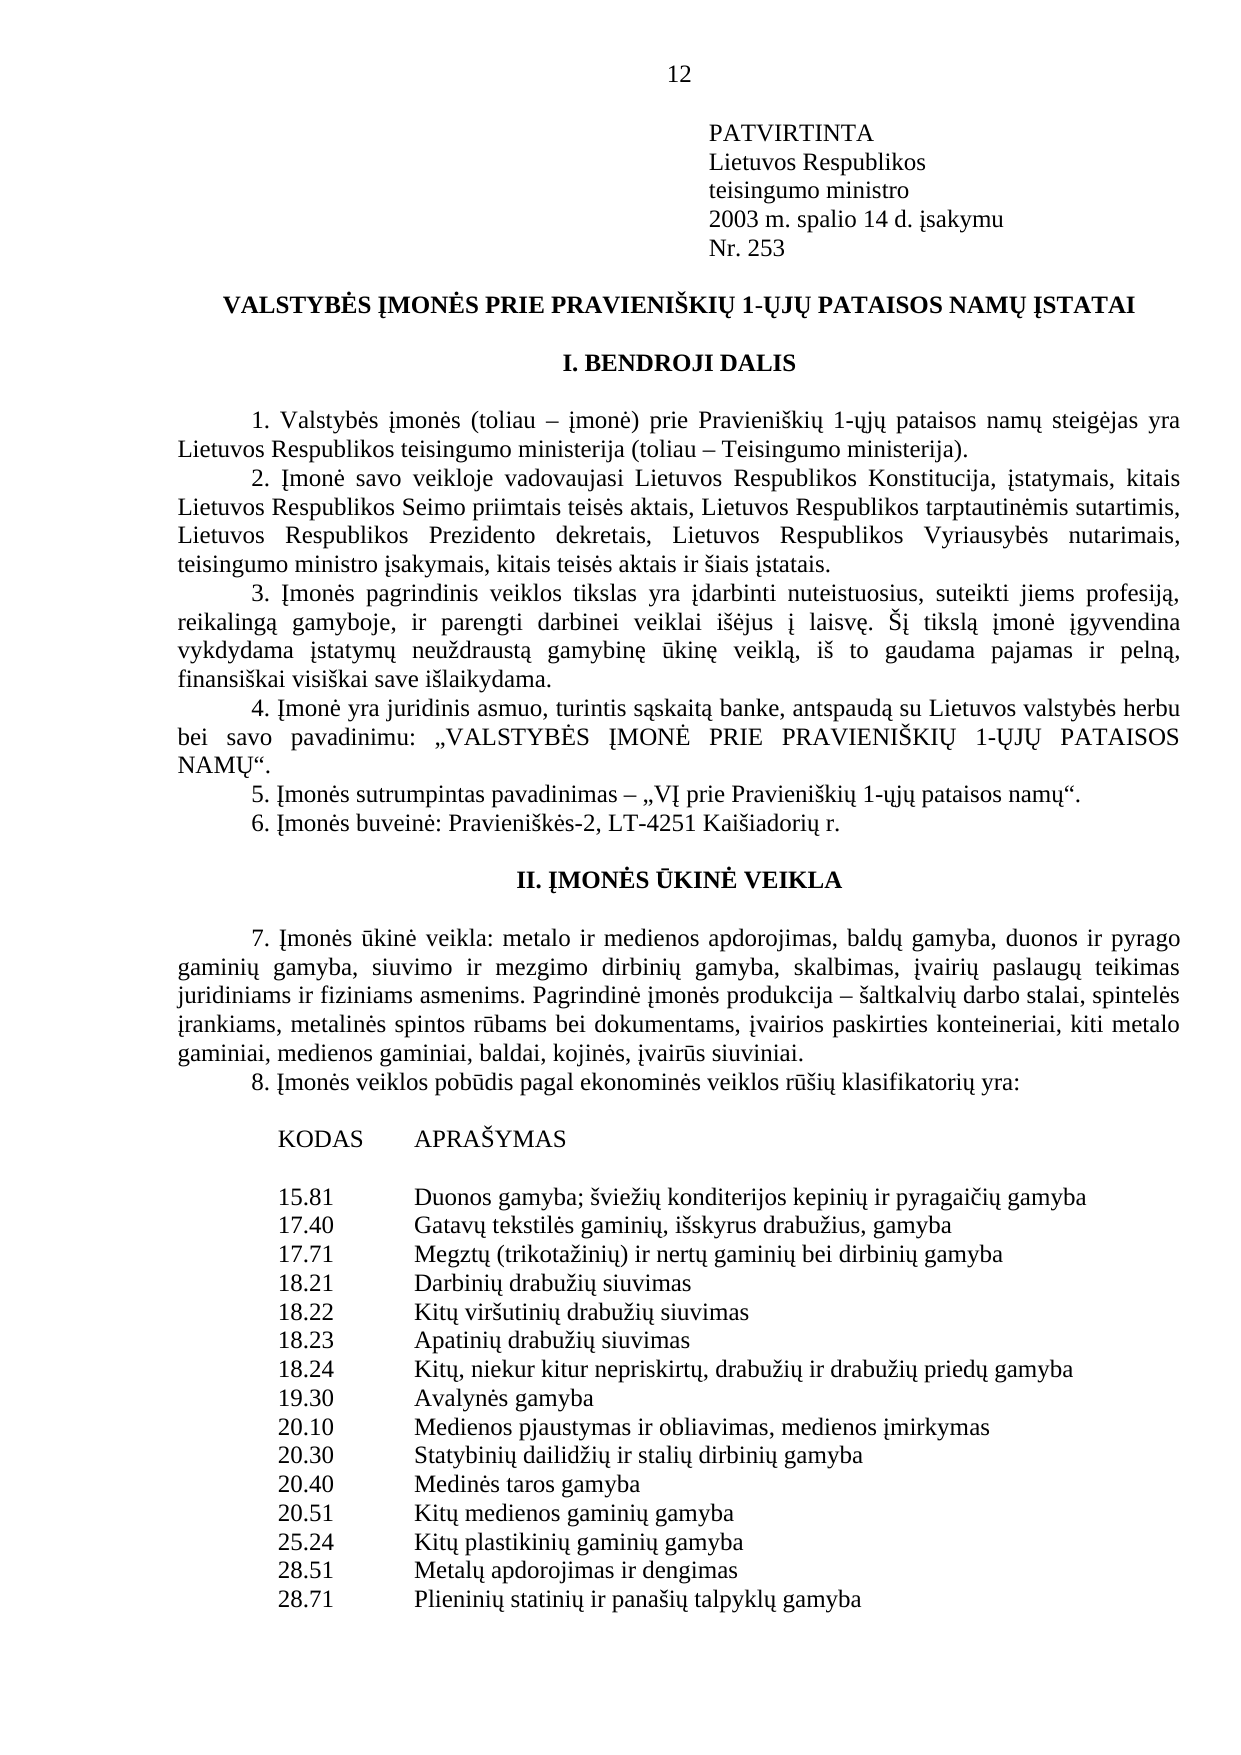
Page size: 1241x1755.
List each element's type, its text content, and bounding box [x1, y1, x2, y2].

table_cell [403, 1153, 1181, 1182]
table_cell Kitų, niekur kitur nepriskirtų, drabužių ir drabužių priedų gamyba [403, 1354, 1181, 1383]
table_cell 18.24 [266, 1354, 403, 1383]
text II. ĮMONĖS ŪKINĖ VEIKLA [177, 866, 1181, 894]
text 6. Įmonės buveinė: Pravieniškės-2, LT-4251 Kaišiadorių r. [177, 808, 1181, 837]
table_cell 17.40 [266, 1211, 403, 1239]
table_cell Avalynės gamyba [403, 1383, 1181, 1412]
text 2003 m. spalio 14 d. įsakymu [177, 204, 1181, 233]
table_header APRAŠYMAS [403, 1124, 1181, 1153]
table_cell Megztų (trikotažinių) ir nertų gaminių bei dirbinių gamyba [403, 1239, 1181, 1268]
text Nr. 253 [177, 233, 1181, 262]
text 7. Įmonės ūkinė veikla: metalo ir medienos apdorojimas, baldų gamyba, duonos ir pyrago gaminių gamyba, siuvimo ir mezgimo dirbinių gamyba, skalbimas, įvairių paslaugų teikimas juridiniams ir fiziniams asmenims. Pagrindinė įmonės produkcija – šaltkalvių darbo stalai, spintelės įrankiams, metalinės spintos rūbams bei dokumentams, įvairios paskirties konteineriai, kiti metalo gaminiai, medienos gaminiai, baldai, kojinės, įvairūs siuviniai. [177, 923, 1181, 1067]
table_cell 20.51 [266, 1498, 403, 1527]
table_header KODAS [266, 1124, 403, 1153]
text 1. Valstybės įmonės (toliau – įmonė) prie Pravieniškių 1-ųjų pataisos namų steigėjas yra Lietuvos Respublikos teisingumo ministerija (toliau – Teisingumo ministerija). [177, 406, 1181, 463]
table_cell 28.51 [266, 1556, 403, 1584]
table_cell Gatavų tekstilės gaminių, išskyrus drabužius, gamyba [403, 1211, 1181, 1239]
table_cell 19.30 [266, 1383, 403, 1412]
table_cell 20.30 [266, 1441, 403, 1469]
table_cell Plieninių statinių ir panašių talpyklų gamyba [403, 1584, 1181, 1613]
table_cell [266, 1153, 403, 1182]
text PATVIRTINTA [709, 118, 1181, 147]
text 2. Įmonė savo veikloje vadovaujasi Lietuvos Respublikos Konstitucija, įstatymais, kitais Lietuvos Respublikos Seimo priimtais teisės aktais, Lietuvos Respublikos tarptautinėmis sutartimis, Lietuvos Respublikos Prezidento dekretais, Lietuvos Respublikos Vyriausybės nutarimais, teisingumo ministro įsakymais, kitais teisės aktais ir šiais įstatais. [177, 463, 1181, 578]
text Lietuvos Respublikos [177, 147, 1181, 176]
table_cell Medienos pjaustymas ir obliavimas, medienos įmirkymas [403, 1412, 1181, 1441]
table_cell 18.23 [266, 1326, 403, 1354]
text 3. Įmonės pagrindinis veiklos tikslas yra įdarbinti nuteistuosius, suteikti jiems profesiją, reikalingą gamyboje, ir parengti darbinei veiklai išėjus į laisvę. Šį tikslą įmonė įgyvendina vykdydama įstatymų neuždraustą gamybinę ūkinę veiklą, iš to gaudama pajamas ir pelną, finansiškai visiškai save išlaikydama. [177, 578, 1181, 693]
table_cell Kitų medienos gaminių gamyba [403, 1498, 1181, 1527]
table_cell Apatinių drabužių siuvimas [403, 1326, 1181, 1354]
table_cell 20.10 [266, 1412, 403, 1441]
text 5. Įmonės sutrumpintas pavadinimas – „VĮ prie Pravieniškių 1-ųjų pataisos namų“. [177, 779, 1181, 808]
table_cell Medinės taros gamyba [403, 1469, 1181, 1498]
table_cell 17.71 [266, 1239, 403, 1268]
table_cell 18.21 [266, 1268, 403, 1297]
text 8. Įmonės veiklos pobūdis pagal ekonominės veiklos rūšių klasifikatorių yra: [177, 1067, 1181, 1096]
table_cell 28.71 [266, 1584, 403, 1613]
text 4. Įmonė yra juridinis asmuo, turintis sąskaitą banke, antspaudą su Lietuvos valstybės herbu bei savo pavadinimu: „VALSTYBĖS ĮMONĖ PRIE PRAVIENIŠKIŲ 1-ŲJŲ PATAISOS NAMŲ“. [177, 693, 1181, 779]
table_cell 25.24 [266, 1527, 403, 1556]
table_cell Duonos gamyba; šviežių konditerijos kepinių ir pyragaičių gamyba [403, 1182, 1181, 1211]
table_cell Darbinių drabužių siuvimas [403, 1268, 1181, 1297]
text I. BENDROJI DALIS [177, 348, 1181, 377]
table_cell 15.81 [266, 1182, 403, 1211]
table_cell Metalų apdorojimas ir dengimas [403, 1556, 1181, 1584]
table_cell 20.40 [266, 1469, 403, 1498]
table_cell Kitų viršutinių drabužių siuvimas [403, 1297, 1181, 1326]
text VALSTYBĖS ĮMONĖS PRIE PRAVIENIŠKIŲ 1-ųjų PATAISOS namų ĮSTATAI [177, 291, 1181, 319]
text teisingumo ministro [177, 176, 1181, 204]
table_cell Kitų plastikinių gaminių gamyba [403, 1527, 1181, 1556]
table_cell 18.22 [266, 1297, 403, 1326]
table_cell Statybinių dailidžių ir stalių dirbinių gamyba [403, 1441, 1181, 1469]
